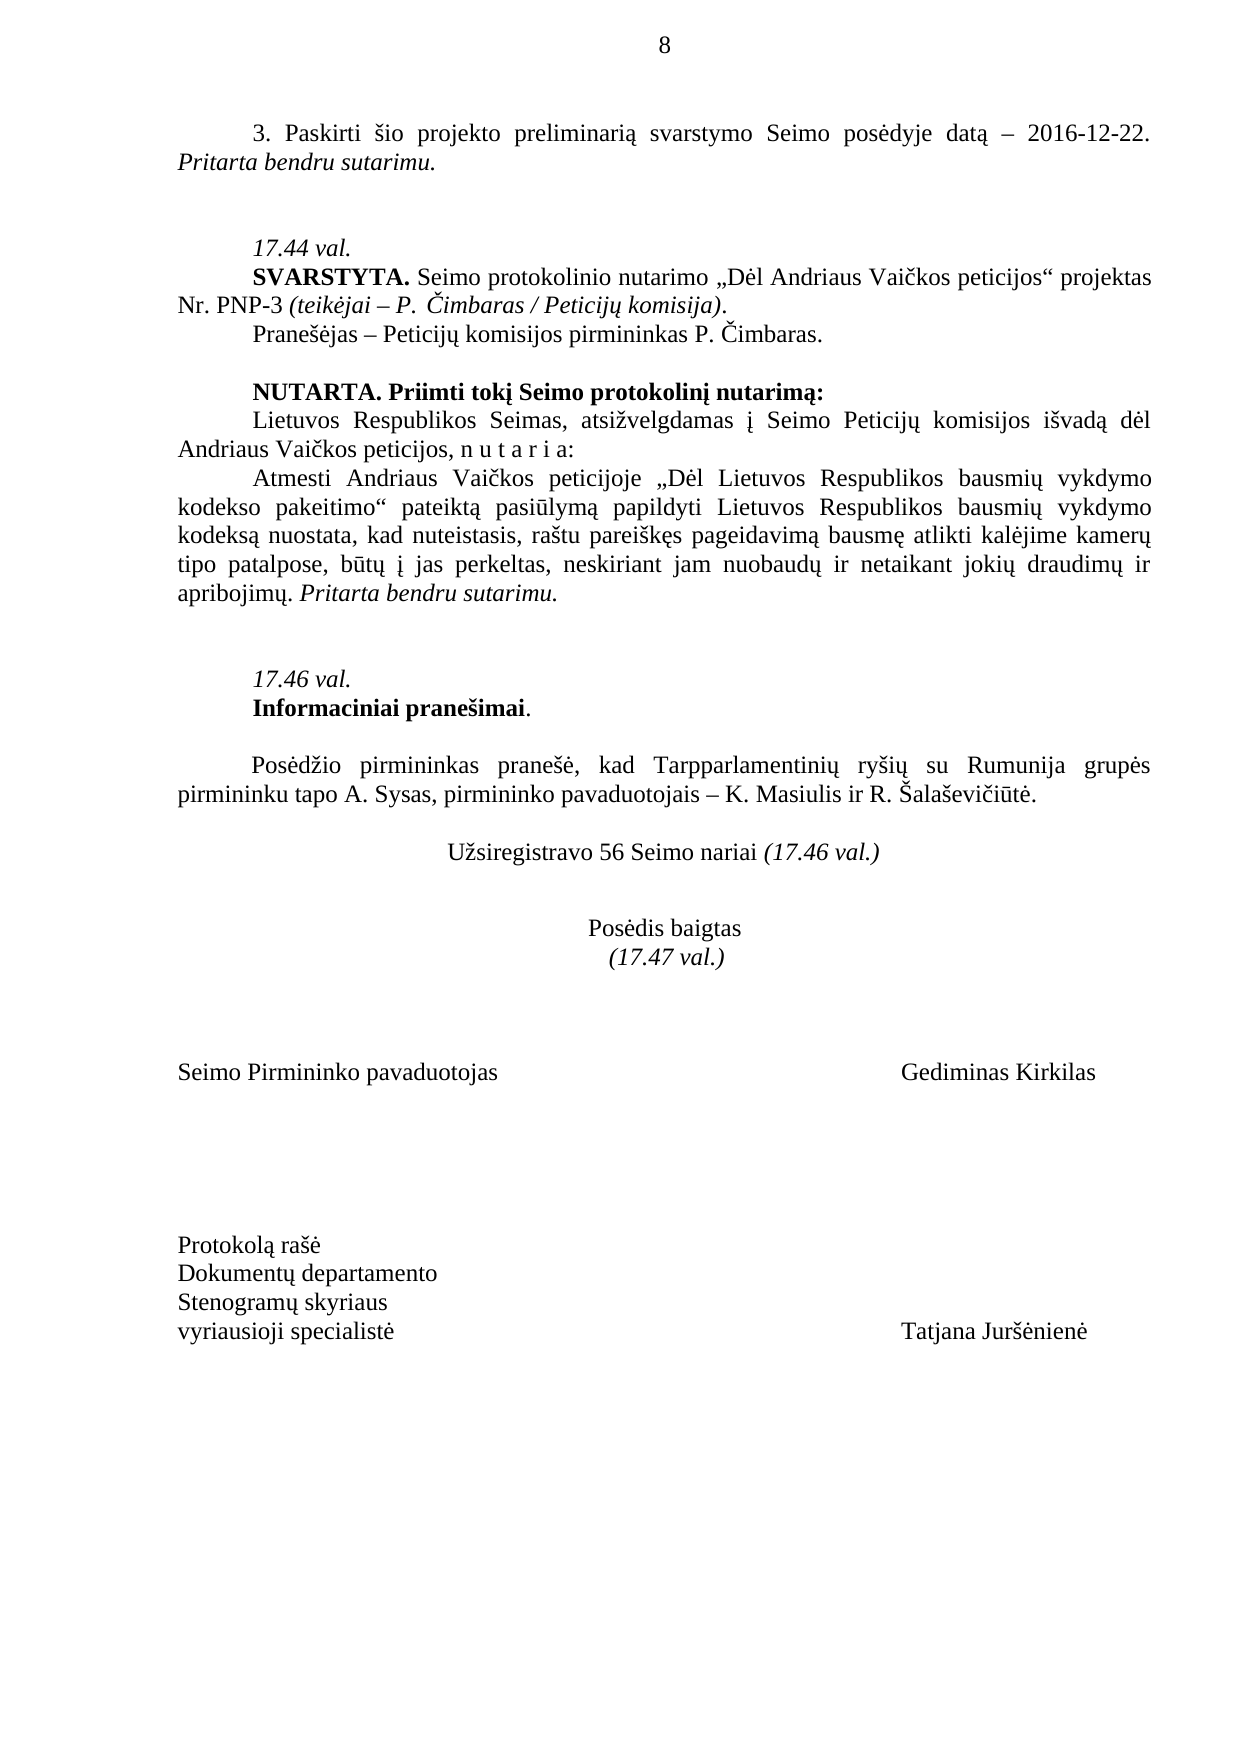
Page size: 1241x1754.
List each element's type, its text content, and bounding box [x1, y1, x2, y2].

text Lietuvos Respublikos Seimas, atsižvelgdamas į Seimo Peticijų komisijos išvadą dėl Andriaus Vaičkos peticijos, n u t a r i a: [177, 406, 1152, 463]
text 3. Paskirti šio projekto preliminarią svarstymo Seimo posėdyje datą – 2016-12-22. Pritarta bendru sutarimu. [177, 118, 1152, 176]
text 17.44 val. [177, 233, 1152, 262]
text (17.47 val.) [177, 942, 1152, 971]
text SVARSTYTA. Seimo protokolinio nutarimo „Dėl Andriaus Vaičkos peticijos“ projektas Nr. PNP-3 (teikėjai – P. Čimbaras / Peticijų komisija). [177, 262, 1152, 319]
text Dokumentų departamento [177, 1258, 1152, 1287]
text Pranešėjas – Peticijų komisijos pirmininkas P. Čimbaras. [177, 319, 1152, 348]
text Posėdis baigtas [177, 913, 1152, 942]
text 17.46 val. [177, 664, 1152, 693]
text Posėdžio pirmininkas pranešė, kad Tarpparlamentinių ryšių su Rumunija grupės pirmininku tapo A. Sysas, pirmininko pavaduotojais – K. Masiulis ir R. Šalaševičiūtė. [177, 751, 1152, 808]
text Seimo Pirmininko pavaduotojas Gediminas Kirkilas [177, 1057, 1152, 1086]
text Atmesti Andriaus Vaičkos peticijoje „Dėl Lietuvos Respublikos bausmių vykdymo kodekso pakeitimo“ pateiktą pasiūlymą papildyti Lietuvos Respublikos bausmių vykdymo kodeksą nuostata, kad nuteistasis, raštu pareiškęs pageidavimą bausmę atlikti kalėjime kamerų tipo patalpose, būtų į jas perkeltas, neskiriant jam nuobaudų ir netaikant jokių draudimų ir apribojimų. Pritarta bendru sutarimu. [177, 463, 1152, 607]
text vyriausioji specialistė Tatjana Juršėnienė [177, 1316, 1152, 1345]
text Užsiregistravo 56 Seimo nariai (17.46 val.) [177, 837, 1152, 866]
text Stenogramų skyriaus [177, 1287, 1152, 1316]
text Protokolą rašė [177, 1230, 1152, 1258]
text NUTARTA. Priimti tokį Seimo protokolinį nutarimą: [177, 377, 1152, 406]
text Informaciniai pranešimai. [177, 693, 1152, 722]
